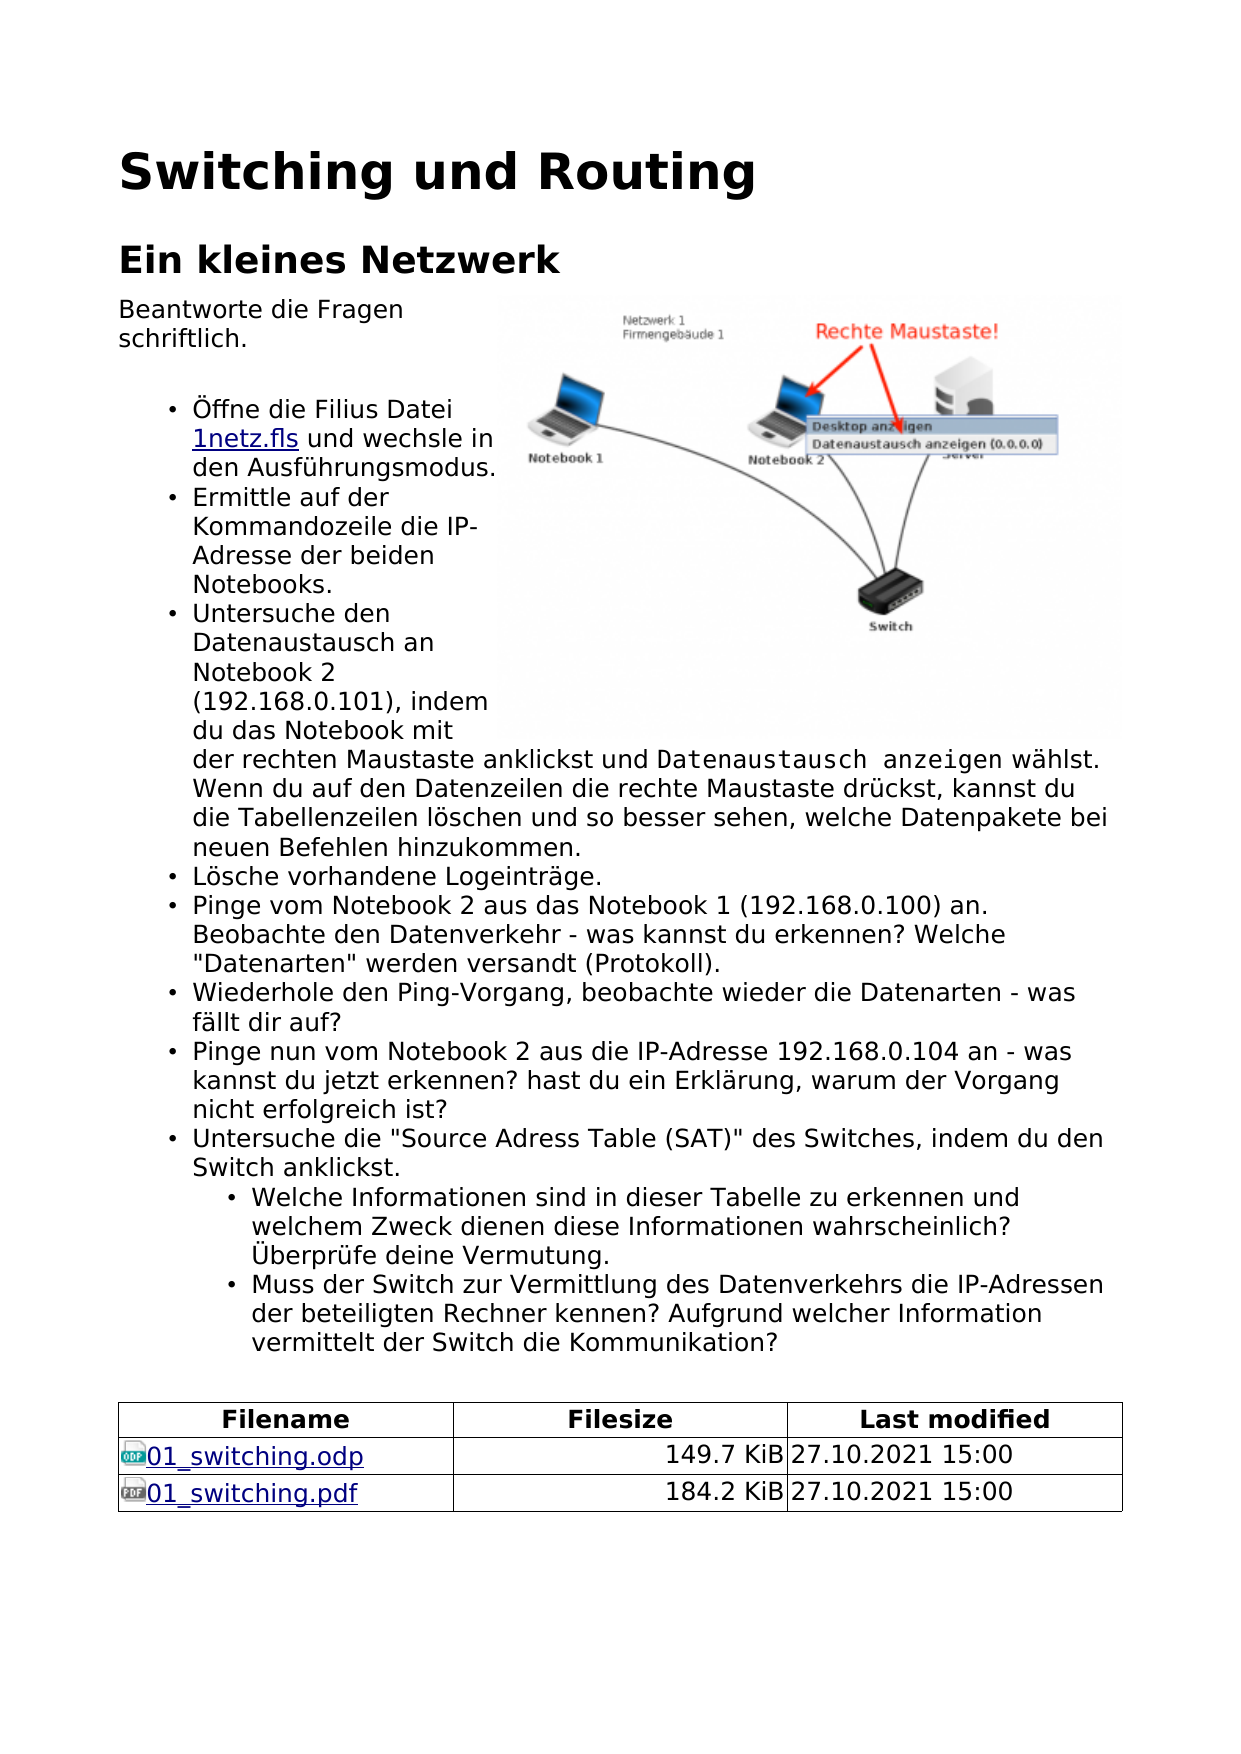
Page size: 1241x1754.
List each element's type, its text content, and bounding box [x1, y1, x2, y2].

picture [121, 1477, 147, 1502]
list Untersuche die "Source Adress Table (SAT)" des Switches, indem du den Switch anklickst. [177, 1124, 1122, 1183]
table_header Filesize [454, 1403, 787, 1437]
list Öffne die Filius Datei 1netz.fls und wechsle in den Ausführungsmodus. [177, 395, 497, 483]
table_cell 184.2 KiB [454, 1475, 787, 1511]
table_cell 01_switching.odp [119, 1438, 453, 1474]
list Welche Informationen sind in dieser Tabelle zu erkennen und welchem Zweck dienen diese Informationen wahrscheinlich? Überprüfe deine Vermutung. [236, 1183, 1122, 1270]
text Beantworte die Fragen schriftlich. [118, 295, 497, 353]
list Ermittle auf der Kommandozeile die IP-Adresse der beiden Notebooks. [177, 483, 497, 599]
list Muss der Switch zur Vermittlung des Datenverkehrs die IP-Adressen der beteiligten Rechner kennen? Aufgrund welcher Information vermittelt der Switch die Kommunikation? [236, 1270, 1122, 1358]
list Pinge nun vom Notebook 2 aus die IP-Adresse 192.168.0.104 an - was kannst du jetzt erkennen? hast du ein Erklärung, warum der Vorgang nicht erfolgreich ist? [177, 1037, 1122, 1124]
picture [497, 295, 1123, 739]
list Untersuche den Datenaustausch an Notebook 2 (192.168.0.101), indem du das Notebook mit der rechten Maustaste anklickst und Datenaustausch anzeigen wählst. Wenn du auf den Datenzeilen die rechte Maustaste drückst, kannst du die Tabellenzeilen löschen und so besser sehen, welche Datenpakete bei neuen Befehlen hinzukommen. [177, 599, 1122, 862]
table_header Last modified [788, 1403, 1122, 1437]
subtitle Ein kleines Netzwerk [118, 239, 1122, 282]
picture [121, 1440, 147, 1466]
list Lösche vorhandene Logeinträge. [177, 862, 1122, 891]
table_header Filename [119, 1403, 453, 1437]
subtitle Switching und Routing [118, 143, 1122, 201]
list Wiederhole den Ping-Vorgang, beobachte wieder die Datenarten - was fällt dir auf? [177, 979, 1122, 1037]
list Pinge vom Notebook 2 aus das Notebook 1 (192.168.0.100) an. Beobachte den Datenverkehr - was kannst du erkennen? Welche "Datenarten" werden versandt (Protokoll). [177, 891, 1122, 979]
table_cell 27.10.2021 15:00 [788, 1475, 1122, 1511]
table_cell 01_switching.pdf [119, 1475, 453, 1511]
table_cell 27.10.2021 15:00 [788, 1438, 1122, 1474]
table_cell 149.7 KiB [454, 1438, 787, 1474]
